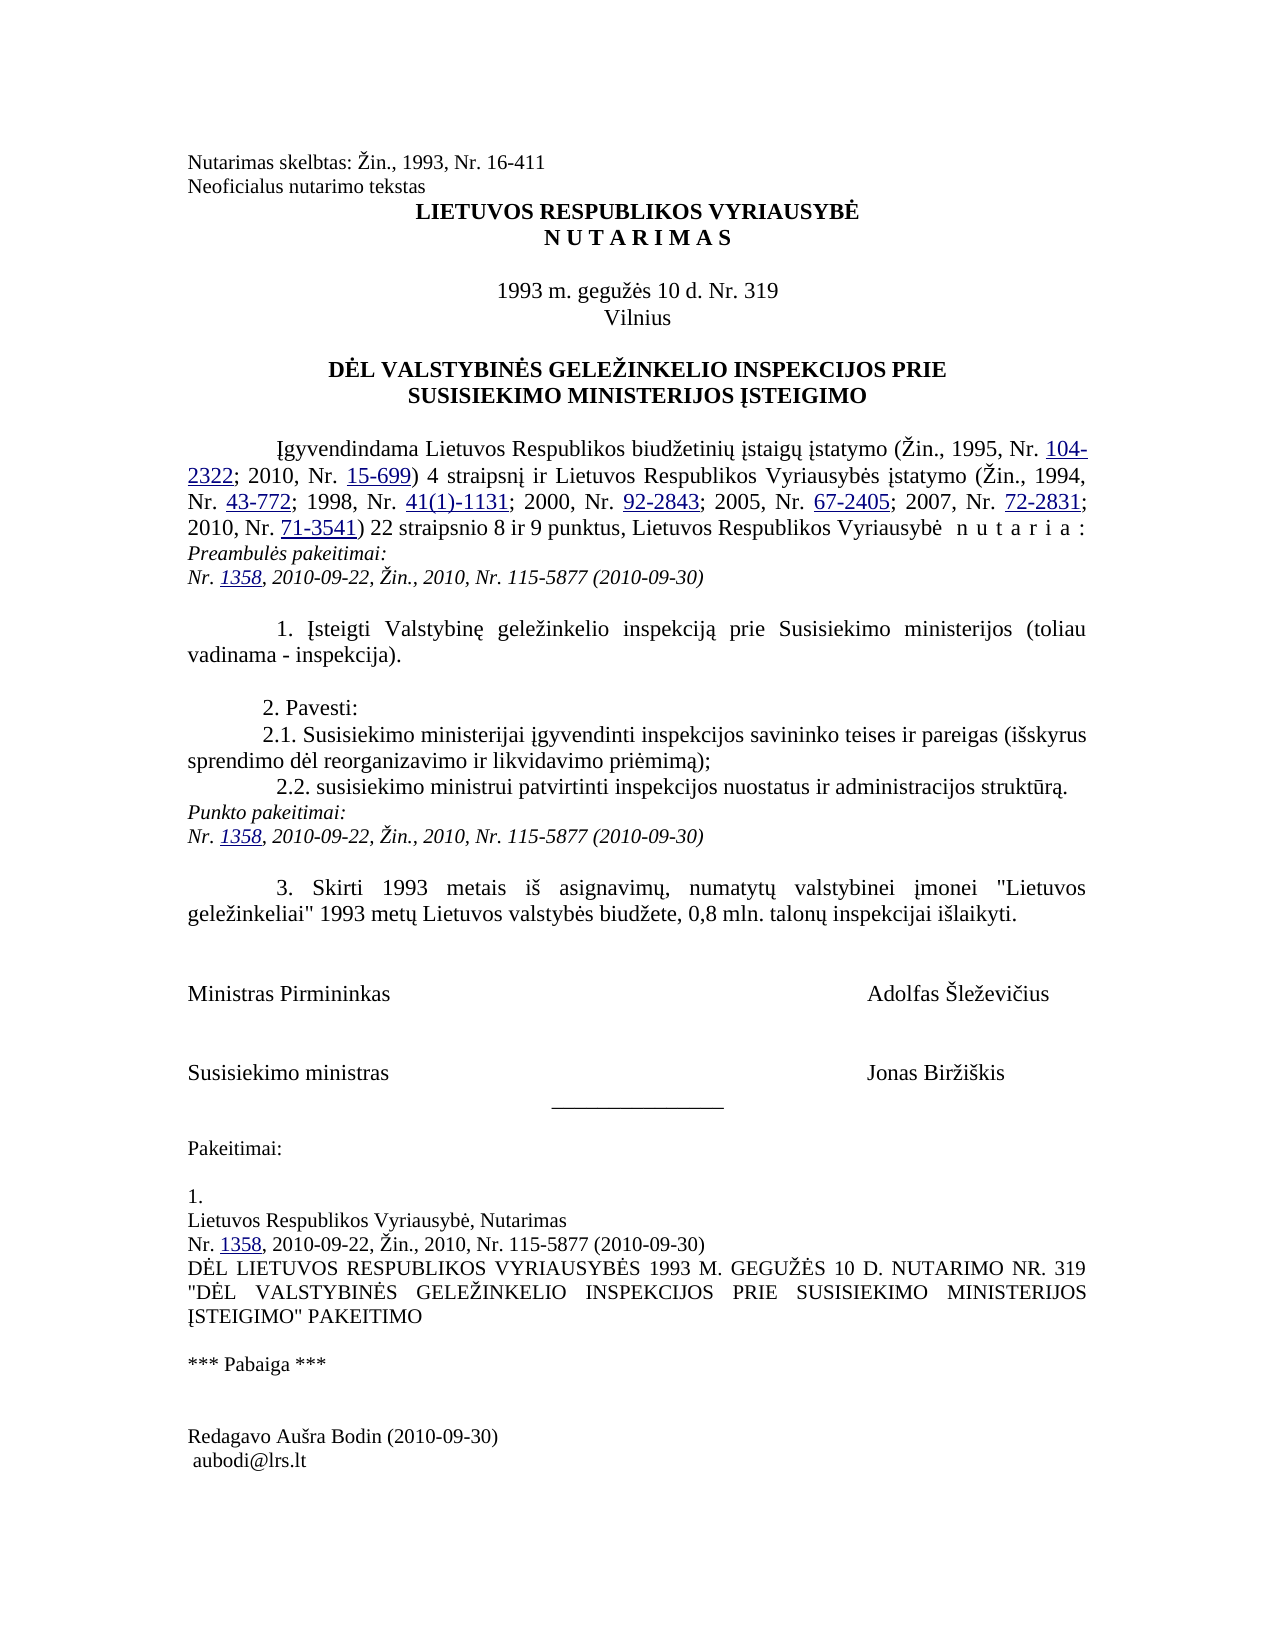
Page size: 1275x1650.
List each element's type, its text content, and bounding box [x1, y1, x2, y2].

text Vilnius [187, 303, 1087, 330]
text Ministras Pirmininkas Adolfas Šleževičius [187, 979, 1087, 1006]
text *** Pabaiga *** [187, 1352, 1087, 1376]
text 2. Pavesti: [187, 694, 1087, 721]
text Nr. 1358, 2010-09-22, Žin., 2010, Nr. 115-5877 (2010-09-30) [187, 1232, 1087, 1256]
text 1. [187, 1183, 1087, 1208]
text 2.2. susisiekimo ministrui patvirtinti inspekcijos nuostatus ir administracijos struktūrą. [187, 773, 1087, 800]
text _______________ [187, 1085, 1087, 1111]
text DĖL LIETUVOS RESPUBLIKOS VYRIAUSYBĖS 1993 M. GEGUŽĖS 10 D. NUTARIMO NR. 319 "DĖL VALSTYBINĖS GELEŽINKELIO INSPEKCIJOS PRIE SUSISIEKIMO MINISTERIJOS ĮSTEIGIMO" PAKEITIMO [187, 1256, 1087, 1328]
text Įgyvendindama Lietuvos Respublikos biudžetinių įstaigų įstatymo (Žin., 1995, Nr. 104-2322; 2010, Nr. 15-699) 4 straipsnį ir Lietuvos Respublikos Vyriausybės įstatymo (Žin., 1994, Nr. 43-772; 1998, Nr. 41(1)-1131; 2000, Nr. 92-2843; 2005, Nr. 67-2405; 2007, Nr. 72-2831; 2010, Nr. 71-3541) 22 straipsnio 8 ir 9 punktus, Lietuvos Respublikos Vyriausybė nutaria: [187, 435, 1087, 541]
text Punkto pakeitimai: [187, 800, 1087, 824]
text 1993 m. gegužės 10 d. Nr. 319 [187, 277, 1087, 303]
text Redagavo Aušra Bodin (2010-09-30) [187, 1424, 1087, 1448]
text Susisiekimo ministras Jonas Biržiškis [187, 1059, 1087, 1085]
text SUSISIEKIMO MINISTERIJOS ĮSTEIGIMO [187, 383, 1087, 409]
text Pakeitimai: [187, 1135, 1087, 1159]
text DĖL VALSTYBINĖS GELEŽINKELIO INSPEKCIJOS PRIE [187, 356, 1087, 383]
text Lietuvos Respublikos Vyriausybė, Nutarimas [187, 1208, 1087, 1232]
text Nr. 1358, 2010-09-22, Žin., 2010, Nr. 115-5877 (2010-09-30) [187, 824, 1087, 848]
text N U T A R I M A S [187, 224, 1087, 251]
text 3. Skirti 1993 metais iš asignavimų, numatytų valstybinei įmonei "Lietuvos geležinkeliai" 1993 metų Lietuvos valstybės biudžete, 0,8 mln. talonų inspekcijai išlaikyti. [187, 874, 1087, 927]
text aubodi@lrs.lt [187, 1448, 1087, 1472]
text LIETUVOS RESPUBLIKOS VYRIAUSYBĖ [187, 198, 1087, 224]
text Preambulės pakeitimai: [187, 541, 1087, 565]
text Nr. 1358, 2010-09-22, Žin., 2010, Nr. 115-5877 (2010-09-30) [187, 565, 1087, 589]
text 1. Įsteigti Valstybinę geležinkelio inspekciją prie Susisiekimo ministerijos (toliau vadinama - inspekcija). [187, 615, 1087, 668]
text 2.1. Susisiekimo ministerijai įgyvendinti inspekcijos savininko teises ir pareigas (išskyrus sprendimo dėl reorganizavimo ir likvidavimo priėmimą); [187, 721, 1087, 773]
text Nutarimas skelbtas: Žin., 1993, Nr. 16-411 [187, 150, 1087, 174]
text Neoficialus nutarimo tekstas [187, 174, 1087, 198]
